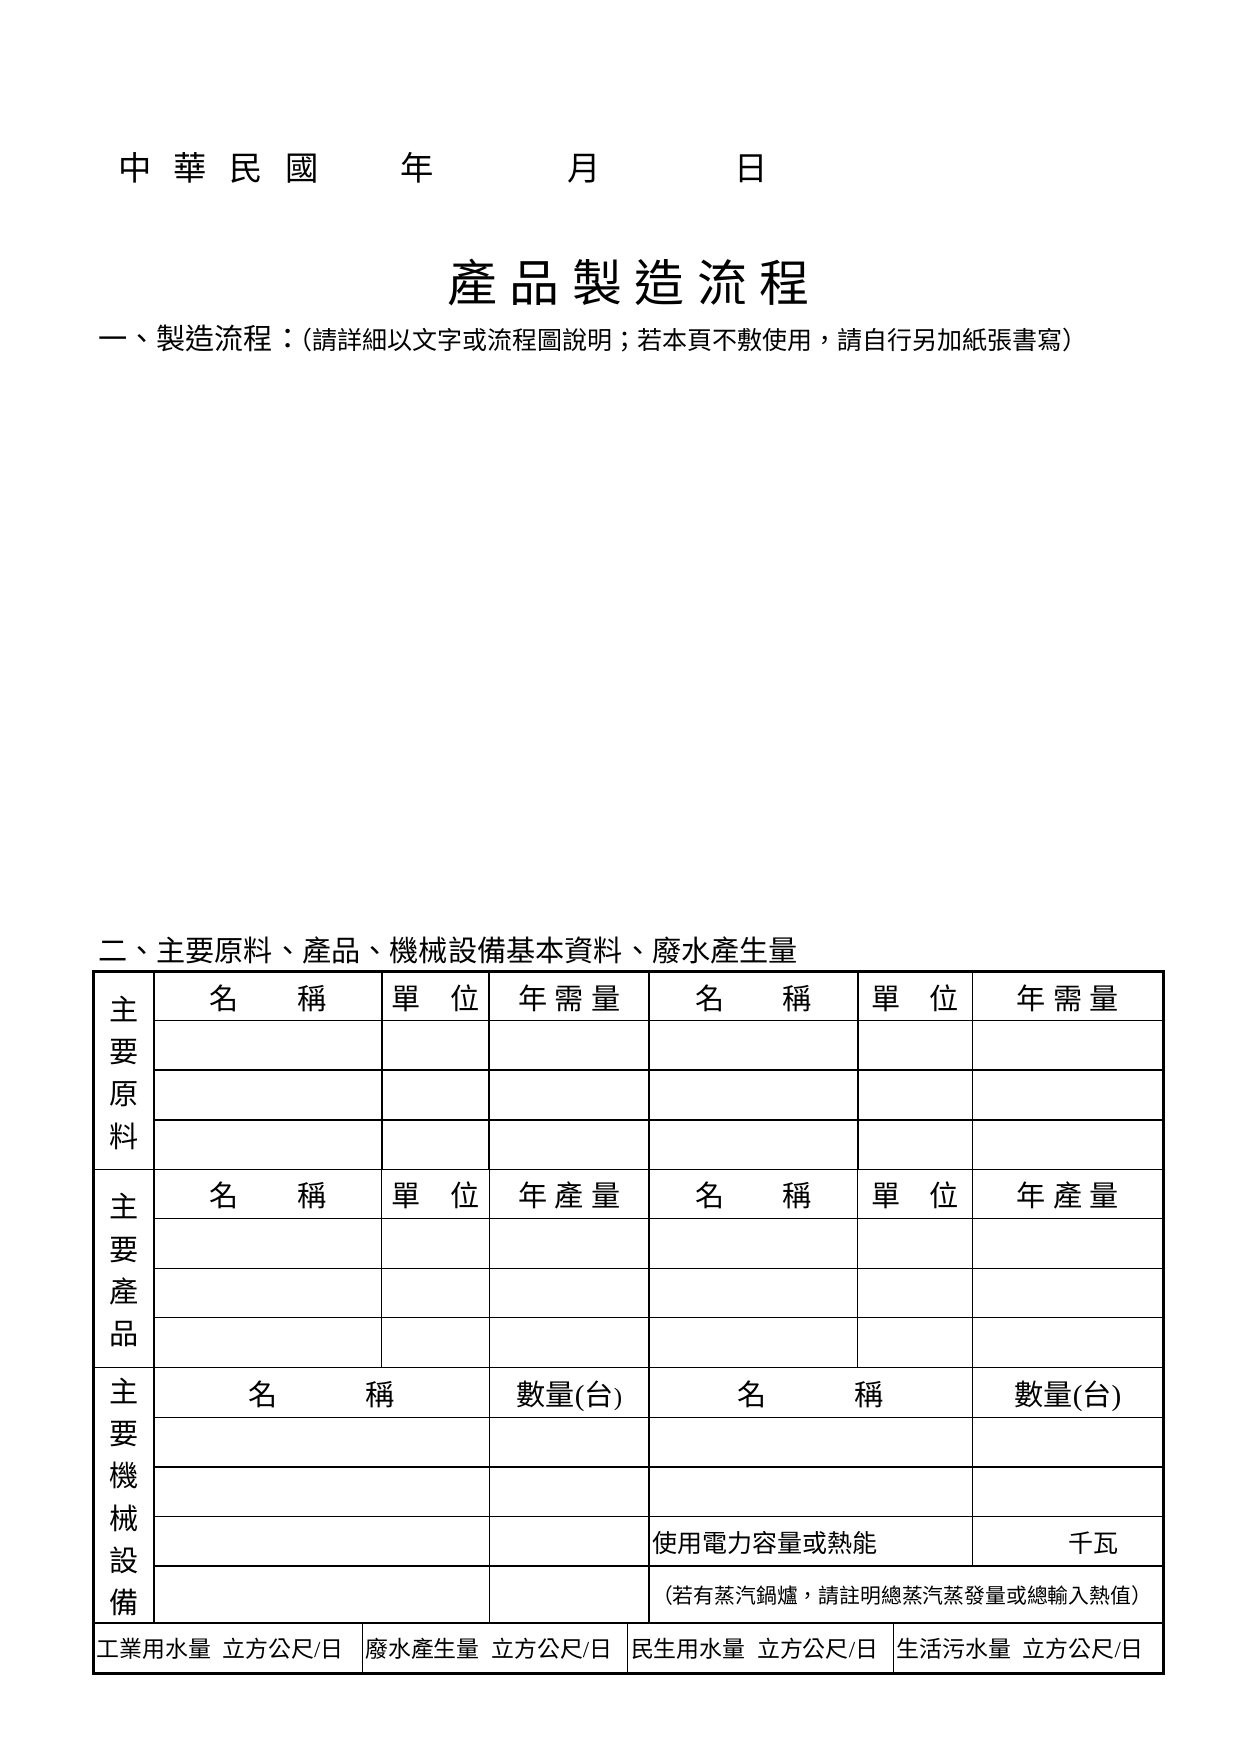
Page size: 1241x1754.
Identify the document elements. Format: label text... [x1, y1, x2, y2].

text 產 品 製 造 流 程 [98, 243, 1159, 315]
table_cell [383, 1121, 488, 1168]
table_cell 單 位 [382, 1170, 489, 1218]
table_cell 生活污水量 立方公尺/日 [894, 1624, 1162, 1672]
table_cell [858, 1269, 972, 1317]
table_cell 廢水產生量 立方公尺/日 [363, 1624, 627, 1672]
table_cell [859, 1071, 972, 1119]
table_cell 年 產 量 [973, 1170, 1162, 1218]
table_cell [650, 1318, 857, 1367]
table_header 年 需 量 [973, 973, 1162, 1020]
table_cell [490, 1567, 648, 1622]
table_cell 名 稱 [650, 1170, 857, 1218]
table_cell [155, 1269, 381, 1317]
table_header 年 需 量 [490, 973, 648, 1020]
table_cell [490, 1071, 648, 1119]
table_cell [859, 1021, 972, 1069]
table_cell 單 位 [858, 1170, 972, 1218]
table_cell [382, 1318, 489, 1367]
table_cell [973, 1269, 1162, 1317]
table_cell [155, 1071, 381, 1119]
table_cell [650, 1071, 857, 1119]
table_cell 名 稱 [155, 1170, 381, 1218]
table_cell [155, 1219, 381, 1268]
table_cell 數量(台) [973, 1368, 1162, 1416]
table_header 名 稱 [650, 973, 857, 1020]
table_cell 民生用水量 立方公尺/日 [628, 1624, 893, 1672]
table_header 單 位 [859, 973, 972, 1020]
table_cell [155, 1318, 381, 1367]
table_cell [155, 1517, 489, 1565]
table_cell [382, 1269, 489, 1317]
table_cell [490, 1269, 648, 1317]
table_header 主要原料 [95, 973, 153, 1168]
table_cell [650, 1418, 972, 1466]
table_cell [490, 1517, 648, 1565]
table_cell [858, 1219, 972, 1268]
table_cell 名 稱 [650, 1368, 972, 1416]
table_cell [155, 1418, 489, 1466]
table_cell [155, 1468, 489, 1516]
table_cell [490, 1418, 648, 1466]
table_cell [155, 1021, 381, 1069]
table_cell [973, 1468, 1162, 1516]
table_cell [973, 1071, 1162, 1119]
table_cell [490, 1219, 648, 1268]
table_header 名 稱 [155, 973, 381, 1020]
text 二、主要原料、產品、機械設備基本資料、廢水產生量 [98, 928, 1159, 970]
table_cell [858, 1318, 972, 1367]
table_cell 千瓦 [973, 1517, 1162, 1565]
table_cell [650, 1468, 972, 1516]
table_cell [973, 1318, 1162, 1367]
table_cell 工業用水量 立方公尺/日 [95, 1624, 362, 1672]
table_cell 年 產 量 [490, 1170, 648, 1218]
table_cell [650, 1269, 857, 1317]
text 一、製造流程：（請詳細以文字或流程圖說明；若本頁不敷使用，請自行另加紙張書寫） [98, 315, 1159, 358]
table_cell [490, 1021, 648, 1069]
table_cell [155, 1567, 489, 1622]
table_cell [383, 1071, 488, 1119]
table_cell [650, 1219, 857, 1268]
table_cell 主要機械設備 [95, 1368, 153, 1622]
table_cell [490, 1318, 648, 1367]
table_cell [973, 1021, 1162, 1069]
table_cell [973, 1219, 1162, 1268]
table_cell [490, 1468, 648, 1516]
table_cell [383, 1021, 488, 1069]
table_cell 名 稱 [155, 1368, 489, 1416]
table_cell [650, 1021, 857, 1069]
table_cell （若有蒸汽鍋爐，請註明總蒸汽蒸發量或總輸入熱值） [650, 1567, 1162, 1622]
table_cell 數量(台) [490, 1368, 648, 1416]
table_cell [973, 1121, 1162, 1168]
table_cell [650, 1121, 857, 1168]
table_cell [490, 1121, 648, 1168]
table_cell [973, 1418, 1162, 1466]
table_cell [859, 1121, 972, 1168]
table_cell 主要產品 [95, 1170, 153, 1367]
table_cell [155, 1121, 381, 1168]
table_cell 使用電力容量或熱能 [650, 1517, 972, 1565]
text 中 華 民 國 年 月 日 [118, 142, 1134, 190]
table_header 單 位 [383, 973, 488, 1020]
table_cell [382, 1219, 489, 1268]
